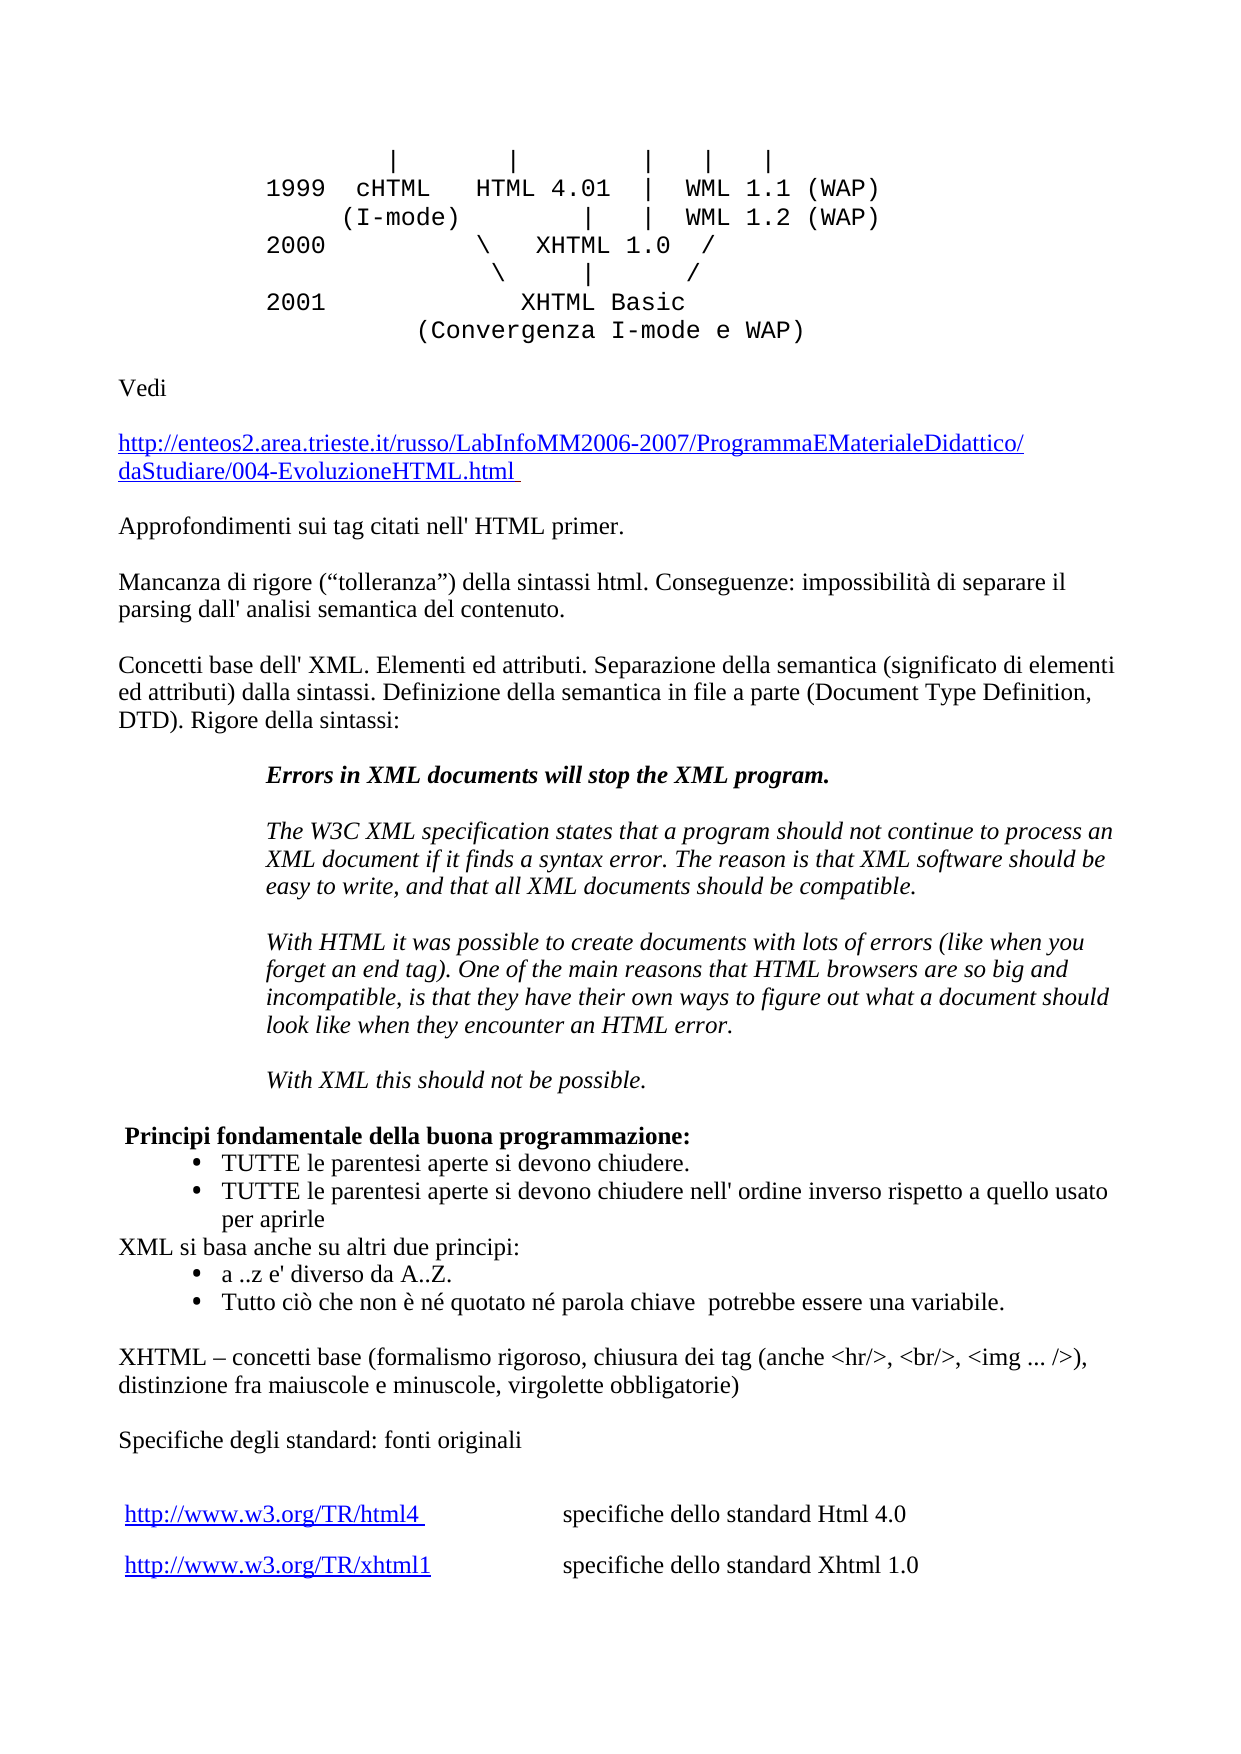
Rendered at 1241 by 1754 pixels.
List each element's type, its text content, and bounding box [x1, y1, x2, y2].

text XHTML – concetti base (formalismo rigoroso, chiusura dei tag (anche <hr/>, <br/>, <img ... />), distinzione fra maiuscole e minuscole, virgolette obbligatorie) [118, 1343, 1122, 1399]
text http://enteos2.area.trieste.it/russo/LabInfoMM2006-2007/ProgrammaEMaterialeDidattico/daStudiare/004-EvoluzioneHTML.html [118, 429, 1122, 484]
list TUTTE le parentesi aperte si devono chiudere. [192, 1149, 1122, 1177]
list Tutto ciò che non è né quotato né parola chiave potrebbe essere una variabile. [192, 1288, 1122, 1316]
text Errors in XML documents will stop the XML program. [266, 762, 1122, 789]
list TUTTE le parentesi aperte si devono chiudere nell' ordine inverso rispetto a quello usato per aprirle [192, 1177, 1122, 1233]
text With XML this should not be possible. [266, 1066, 1122, 1094]
text Approfondimenti sui tag citati nell' HTML primer. [118, 512, 1122, 540]
text | | | | | 1999 cHTML HTML 4.01 | WML 1.1 (WAP) (I-mode) | | WML 1.2 (WAP) 2000 \ XHTML 1.0 / \ | / 2001 XHTML Basic (Convergenza I-mode e WAP) [266, 148, 1122, 346]
text Mancanza di rigore (“tolleranza”) della sintassi html. Conseguenze: impossibilità di separare il parsing dall' analisi semantica del contenuto. [118, 568, 1122, 623]
list a ..z e' diverso da A..Z. [192, 1260, 1122, 1288]
text Concetti base dell' XML. Elementi ed attributi. Separazione della semantica (significato di elementi ed attributi) dalla sintassi. Definizione della semantica in file a parte (Document Type Definition, DTD). Rigore della sintassi: [118, 651, 1122, 734]
text http://www.w3.org/TR/xhtml1 specifiche dello standard Xhtml 1.0 [118, 1551, 1122, 1630]
text http://www.w3.org/TR/html4 specifiche dello standard Html 4.0 [118, 1501, 1122, 1528]
text Vedi [118, 374, 1122, 401]
text Principi fondamentale della buona programmazione: [118, 1122, 1122, 1149]
text With HTML it was possible to create documents with lots of errors (like when you forget an end tag). One of the main reasons that HTML browsers are so big and incompatible, is that they have their own ways to figure out what a document should look like when they encounter an HTML error. [266, 928, 1122, 1039]
text The W3C XML specification states that a program should not continue to process an XML document if it finds a syntax error. The reason is that XML software should be easy to write, and that all XML documents should be compatible. [266, 817, 1122, 900]
text XML si basa anche su altri due principi: [118, 1233, 1122, 1260]
text Specifiche degli standard: fonti originali [118, 1427, 1122, 1454]
